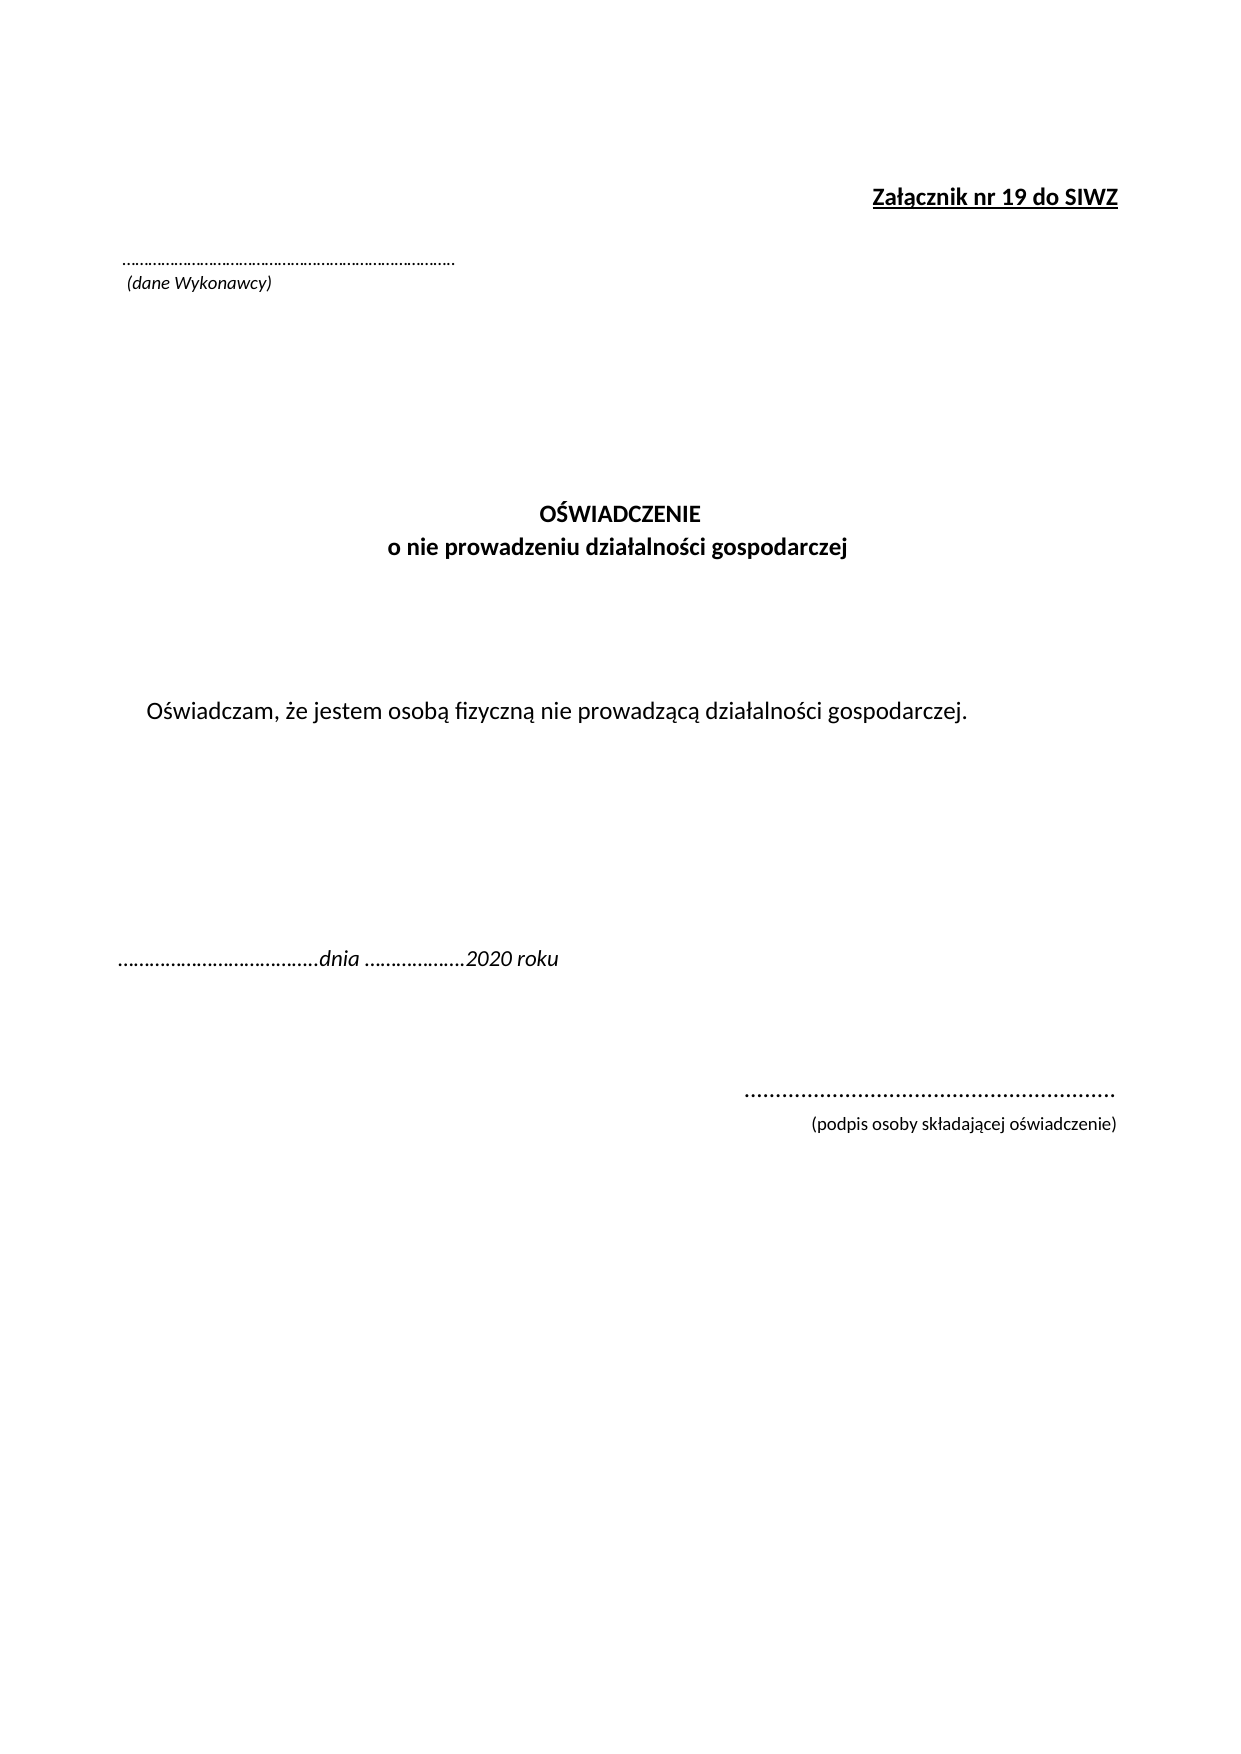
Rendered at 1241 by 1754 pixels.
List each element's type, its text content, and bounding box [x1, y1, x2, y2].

text (dane Wykonawcy) [118, 272, 1129, 294]
text o nie prowadzeniu działalności gospodarczej [112, 531, 1129, 561]
text Załącznik nr 19 do SIWZ [65, 181, 1122, 212]
text OŚWIADCZENIE [112, 498, 1128, 528]
text ........................................................... [65, 1073, 1122, 1103]
text (podpis osoby składającej oświadczenie) [65, 1106, 1123, 1136]
text ………………………………………………………………….. [118, 247, 1129, 270]
text Oświadczam, że jestem osobą fizyczną nie prowadzącą działalności gospodarczej. [118, 695, 1129, 726]
text ………………………………..dnia ……………….2020 roku [118, 944, 1129, 972]
